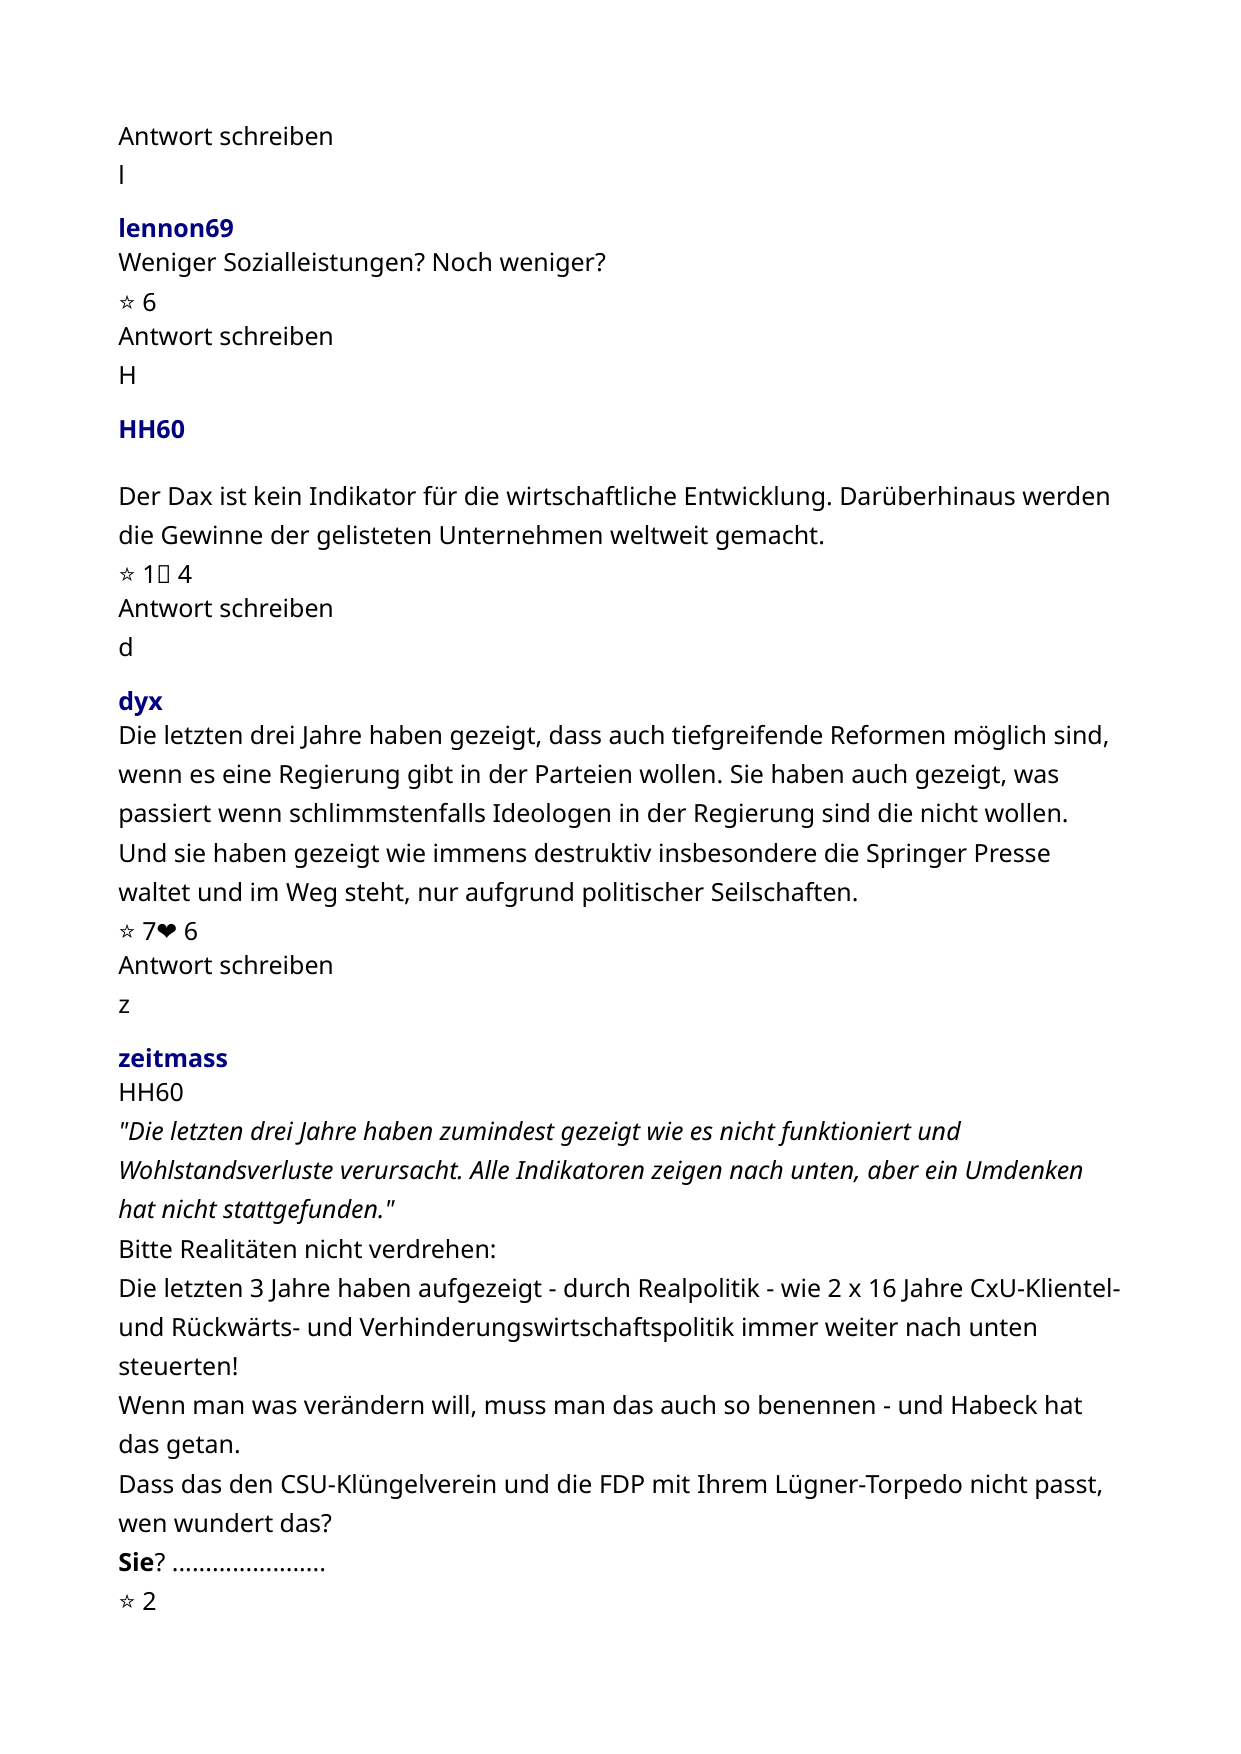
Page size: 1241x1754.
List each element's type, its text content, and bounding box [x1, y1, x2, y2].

text H [118, 357, 1122, 392]
text Sie? ....................... [118, 1544, 1122, 1579]
text Die letzten 3 Jahre haben aufgezeigt - durch Realpolitik - wie 2 x 16 Jahre CxU-Klientel- und Rückwärts- und Verhinderungswirtschaftspolitik immer weiter nach unten steuerten! [118, 1270, 1122, 1383]
subtitle zeitmass [118, 1041, 1122, 1074]
text ⭐️ 7❤️ 6 [118, 913, 1122, 948]
subtitle dyx [118, 684, 1122, 718]
text Die letzten drei Jahre haben gezeigt, dass auch tiefgreifende Reformen möglich sind, wenn es eine Regierung gibt in der Parteien wollen. Sie haben auch gezeigt, was passiert wenn schlimmstenfalls Ideologen in der Regierung sind die nicht wollen. Und sie haben gezeigt wie immens destruktiv insbesondere die Springer Presse waltet und im Weg steht, nur aufgrund politischer Seilschaften. [118, 718, 1122, 908]
text Bitte Realitäten nicht verdrehen: [118, 1231, 1122, 1265]
subtitle lennon69 [118, 211, 1122, 245]
text l [118, 157, 1122, 191]
text d [118, 630, 1122, 664]
text Weniger Sozialleistungen? Noch weniger? [118, 245, 1122, 279]
text Antwort schreiben [118, 591, 1122, 625]
text Antwort schreiben [118, 318, 1122, 352]
text HH60 [118, 1074, 1122, 1109]
subtitle HH60 [118, 411, 1122, 445]
text ⭐️ 2 [118, 1584, 1122, 1618]
text ⭐️ 1🤨 4 [118, 557, 1122, 591]
text ⭐️ 6 [118, 284, 1122, 318]
text Antwort schreiben [118, 118, 1122, 152]
text Antwort schreiben [118, 948, 1122, 982]
text z [118, 987, 1122, 1021]
text Wenn man was verändern will, muss man das auch so benennen - und Habeck hat das getan. [118, 1388, 1122, 1461]
text Dass das den CSU-Klüngelverein und die FDP mit Ihrem Lügner-Torpedo nicht passt, wen wundert das? [118, 1466, 1122, 1539]
text "Die letzten drei Jahre haben zumindest gezeigt wie es nicht funktioniert und Wohlstandsverluste verursacht. Alle Indikatoren zeigen nach unten, aber ein Umdenken hat nicht stattgefunden." [118, 1114, 1122, 1226]
text Der Dax ist kein Indikator für die wirtschaftliche Entwicklung. Darüberhinaus werden die Gewinne der gelisteten Unternehmen weltweit gemacht. [118, 478, 1122, 552]
